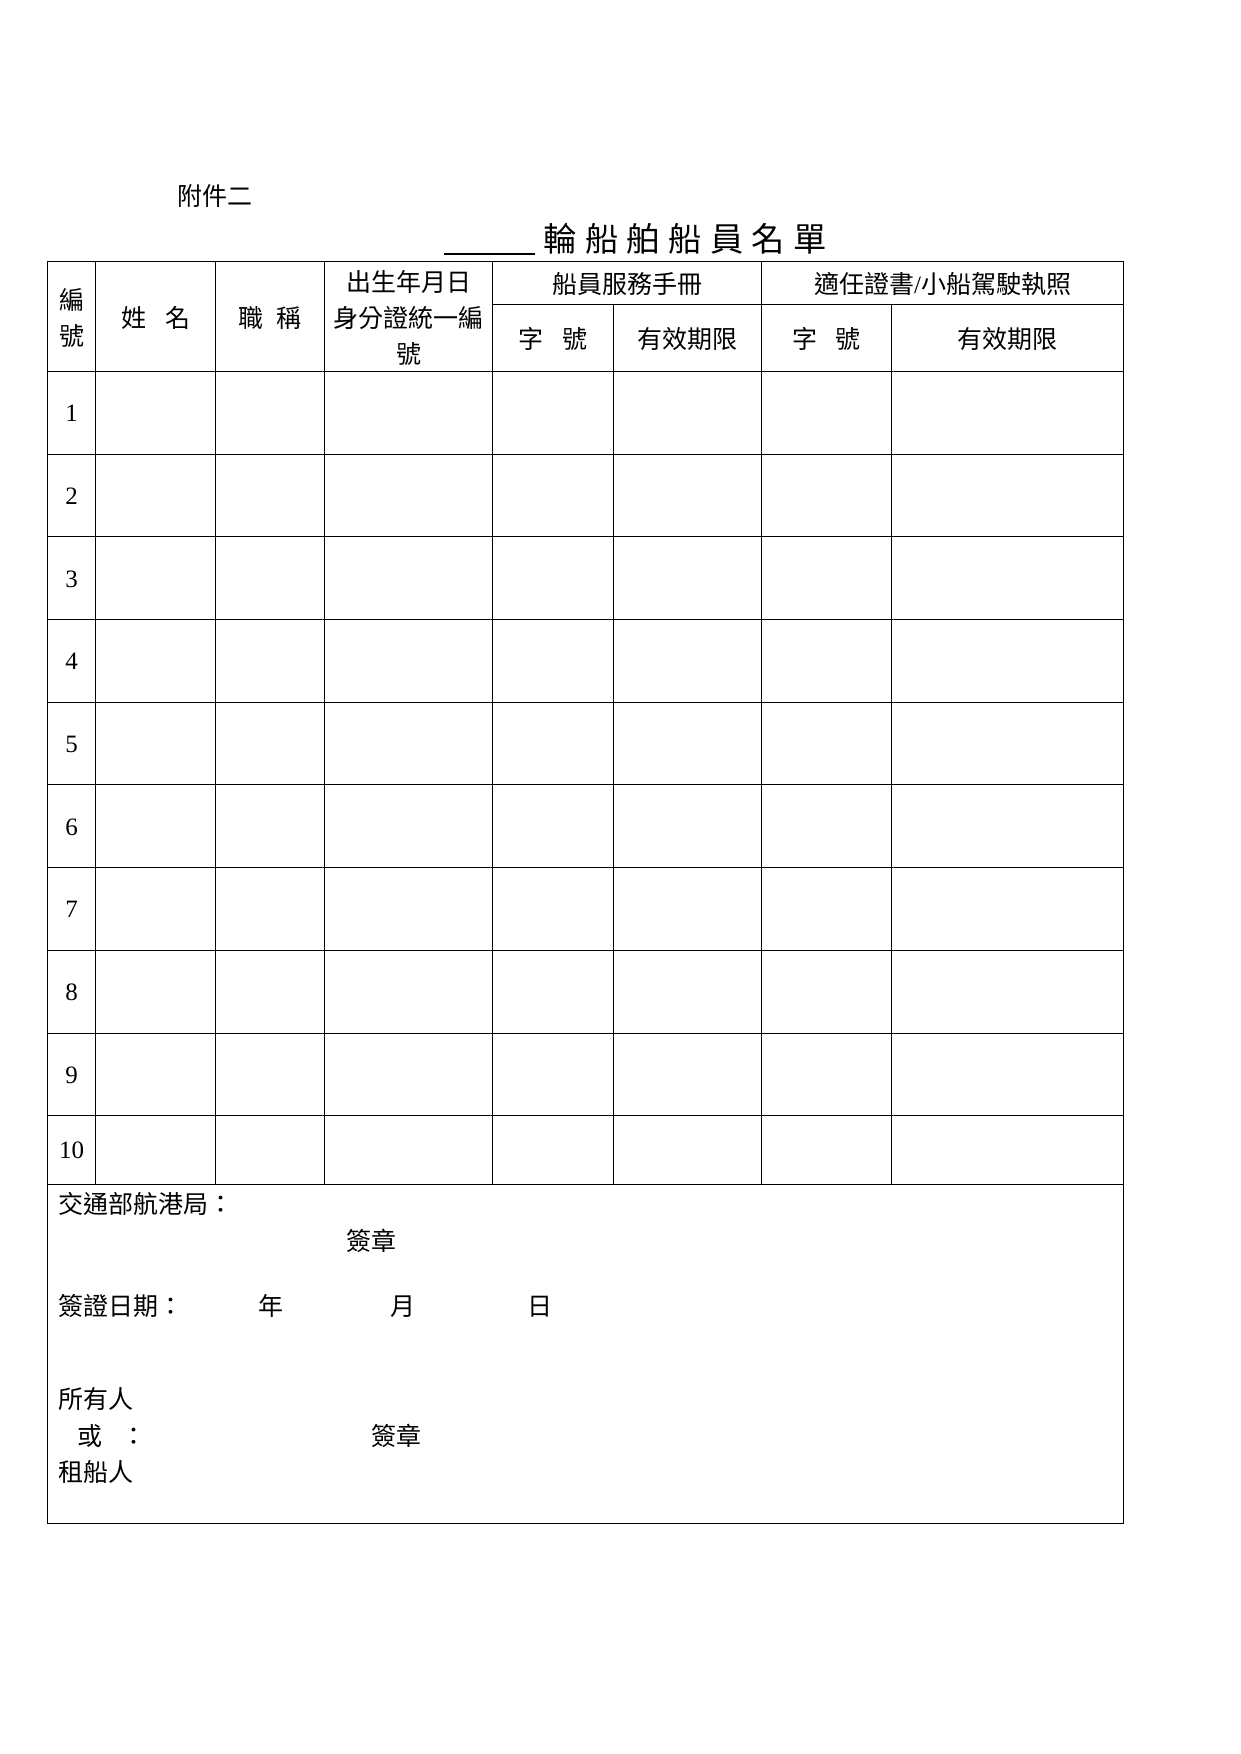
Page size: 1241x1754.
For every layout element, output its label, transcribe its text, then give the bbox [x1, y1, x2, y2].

table_cell 7 [48, 868, 95, 950]
table_cell [493, 1116, 613, 1184]
table_cell [493, 951, 613, 1032]
table_cell [493, 620, 613, 702]
table_cell 6 [48, 785, 95, 867]
table_cell [892, 620, 1123, 702]
table_cell [216, 1034, 324, 1115]
table_cell [892, 868, 1123, 950]
table_cell [614, 951, 761, 1032]
table_cell [216, 951, 324, 1032]
table_cell [325, 372, 492, 453]
table_cell [614, 1034, 761, 1115]
text 附件二 [177, 176, 1092, 213]
table_cell [614, 1116, 761, 1184]
table_cell [96, 951, 215, 1032]
table_header 職 稱 [216, 262, 324, 371]
table_cell [892, 1116, 1123, 1184]
table_cell 8 [48, 951, 95, 1032]
table_cell [325, 785, 492, 867]
table_cell [216, 537, 324, 619]
table_cell [96, 537, 215, 619]
table_cell [325, 1116, 492, 1184]
table_header 姓 名 [96, 262, 215, 371]
table_cell [493, 372, 613, 453]
table_cell [762, 785, 891, 867]
table_cell [493, 785, 613, 867]
table_cell [325, 951, 492, 1032]
table_cell [892, 455, 1123, 536]
table_cell [325, 455, 492, 536]
table_header 船員服務手冊 [493, 262, 761, 304]
table_cell [614, 785, 761, 867]
table_cell [762, 372, 891, 453]
table_cell [493, 1034, 613, 1115]
table_cell [325, 1034, 492, 1115]
table_cell [493, 537, 613, 619]
table_cell [762, 703, 891, 784]
table_cell [892, 372, 1123, 453]
table_cell 3 [48, 537, 95, 619]
table_cell 4 [48, 620, 95, 702]
table_cell [614, 868, 761, 950]
table_cell 字 號 [762, 305, 891, 371]
table_cell [892, 785, 1123, 867]
table_cell [614, 703, 761, 784]
table_cell 1 [48, 372, 95, 453]
table_cell 10 [48, 1116, 95, 1184]
table_cell 9 [48, 1034, 95, 1115]
table_cell 交通部航港局： 簽章 簽證日期： 年 月 日 所有人 或 ： 簽章 租船人 [48, 1185, 1123, 1522]
table_cell [762, 620, 891, 702]
table_cell [614, 620, 761, 702]
table_cell [762, 1116, 891, 1184]
table_cell 字 號 [493, 305, 613, 371]
table_cell [325, 537, 492, 619]
table_cell [762, 951, 891, 1032]
table_cell [762, 1034, 891, 1115]
table_cell [493, 703, 613, 784]
table_cell [762, 455, 891, 536]
table_cell [325, 703, 492, 784]
table_cell [614, 455, 761, 536]
table_cell 有效期限 [892, 305, 1123, 371]
table_cell [892, 703, 1123, 784]
table_cell [216, 455, 324, 536]
table_cell [96, 868, 215, 950]
table_cell [325, 868, 492, 950]
table_cell [493, 868, 613, 950]
table_cell 2 [48, 455, 95, 536]
table_header 適任證書/小船駕駛執照 [762, 262, 1123, 304]
table_cell [96, 785, 215, 867]
table_cell 5 [48, 703, 95, 784]
table_cell 有效期限 [614, 305, 761, 371]
table_cell [762, 868, 891, 950]
table_cell [892, 537, 1123, 619]
table_cell [216, 785, 324, 867]
table_cell [96, 620, 215, 702]
table_cell [96, 372, 215, 453]
table_cell [325, 620, 492, 702]
table_cell [892, 1034, 1123, 1115]
table_cell [216, 868, 324, 950]
table_cell [96, 1116, 215, 1184]
table_header 編號 [48, 262, 95, 371]
table_cell [216, 372, 324, 453]
table_cell [762, 537, 891, 619]
text 輪 船 舶 船 員 名 單 [177, 213, 1092, 261]
table_cell [96, 703, 215, 784]
table_cell [216, 703, 324, 784]
table_cell [96, 1034, 215, 1115]
table_cell [493, 455, 613, 536]
table_cell [96, 455, 215, 536]
table_cell [216, 620, 324, 702]
table_cell [614, 372, 761, 453]
table_cell [614, 537, 761, 619]
table_cell [892, 951, 1123, 1032]
table_header 出生年月日 身分證統一編號 [325, 262, 492, 371]
table_cell [216, 1116, 324, 1184]
